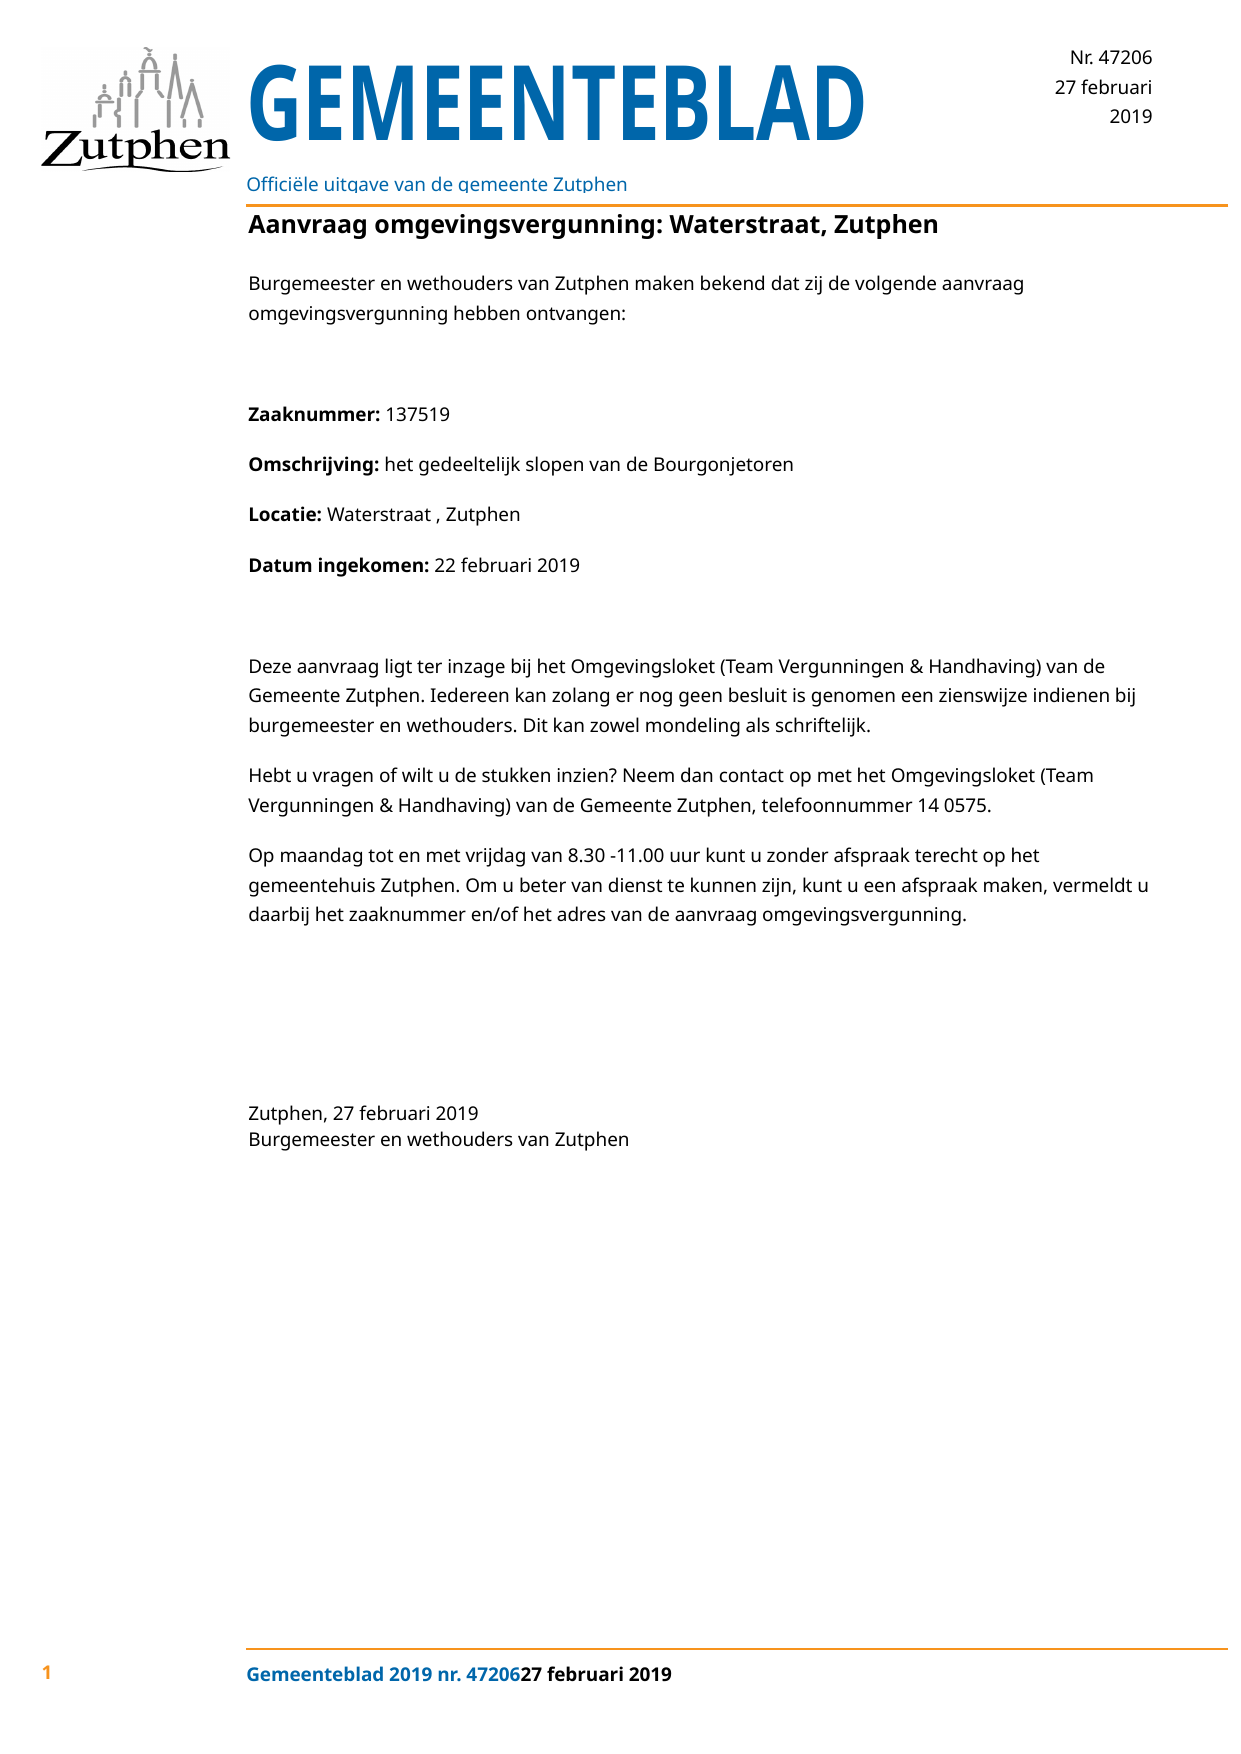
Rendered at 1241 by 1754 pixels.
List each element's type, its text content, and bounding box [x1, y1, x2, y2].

text Deze aanvraag ligt ter inzage bij het Omgevingsloket (Team Vergunningen & Handhaving) van de Gemeente Zutphen. Iedereen kan zolang er nog geen besluit is genomen een zienswijze indienen bij burgemeester en wethouders. Dit kan zowel mondeling als schriftelijk. [248, 653, 1152, 738]
text Op maandag tot en met vrijdag van 8.30 -11.00 uur kunt u zonder afspraak terecht op het gemeentehuis Zutphen. Om u beter van dienst te kunnen zijn, kunt u een afspraak maken, vermeldt u daarbij het zaaknummer en/of het adres van de aanvraag omgevingsvergunning. [248, 842, 1152, 927]
text Burgemeester en wethouders van Zutphen [248, 1126, 1152, 1152]
text Omschrijving: het gedeeltelijk slopen van de Bourgonjetoren [248, 451, 1152, 477]
text Aanvraag omgevingsvergunning: Waterstraat, Zutphen [248, 207, 1152, 241]
picture [41, 47, 231, 172]
text Burgemeester en wethouders van Zutphen maken bekend dat zij de volgende aanvraag omgevingsvergunning hebben ontvangen: [248, 270, 1152, 326]
text Zutphen, 27 februari 2019 [248, 1101, 1152, 1126]
text Zaaknummer: 137519 [248, 401, 1152, 426]
text Locatie: Waterstraat , Zutphen [248, 502, 1152, 527]
text Hebt u vragen of wilt u de stukken inzien? Neem dan contact op met het Omgevingsloket (Team Vergunningen & Handhaving) van de Gemeente Zutphen, telefoonnummer 14 0575. [248, 762, 1152, 818]
text Datum ingekomen: 22 februari 2019 [248, 552, 1152, 578]
